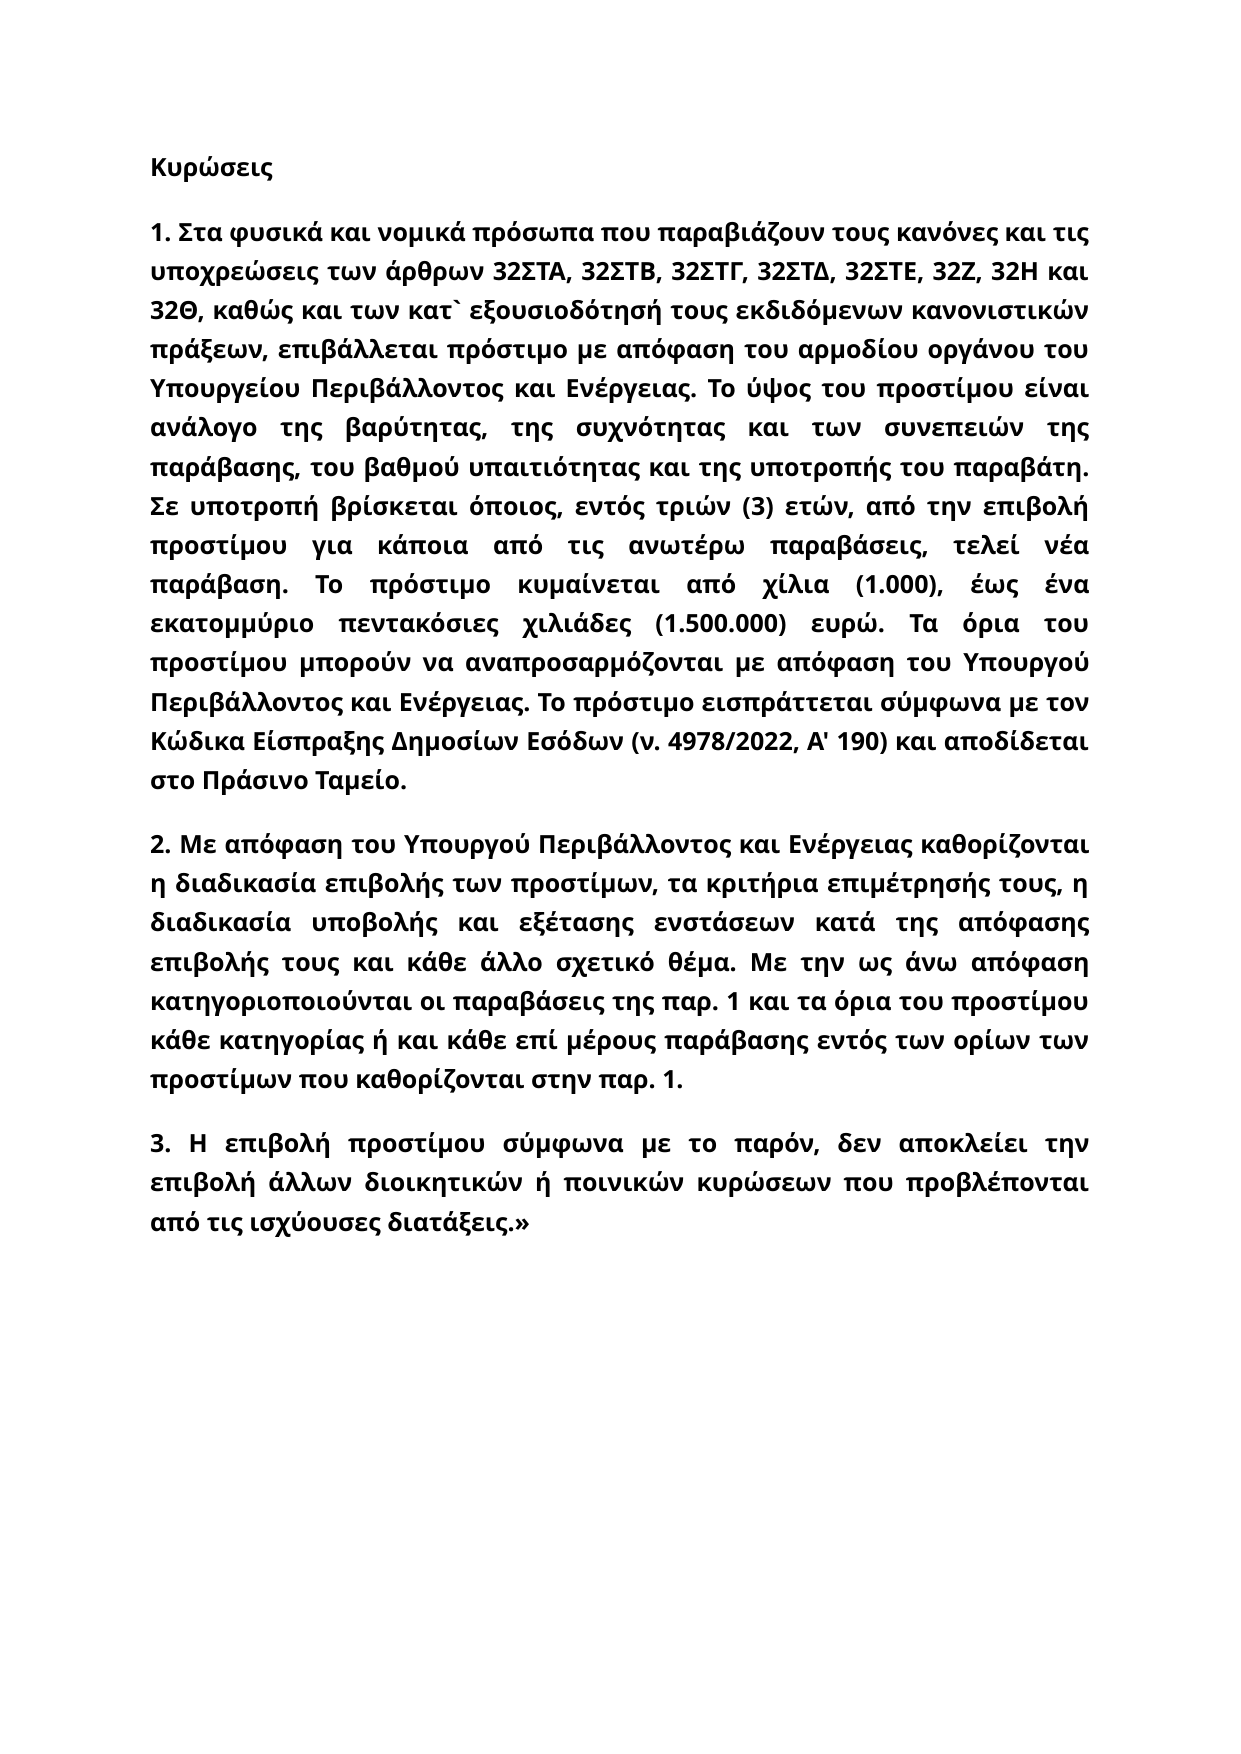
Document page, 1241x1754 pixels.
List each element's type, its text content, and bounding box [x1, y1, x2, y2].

text 1. Στα φυσικά και νομικά πρόσωπα που παραβιάζουν τους κανόνες και τις υποχρεώσεις των άρθρων 32ΣΤΑ, 32ΣΤΒ, 32ΣΤΓ, 32ΣΤΔ, 32ΣΤΕ, 32Ζ, 32Η και 32Θ, καθώς και των κατ` εξουσιοδότησή τους εκδιδόμενων κανονιστικών πράξεων, επιβάλλεται πρόστιμο με απόφαση του αρμοδίου οργάνου του Υπουργείου Περιβάλλοντος και Ενέργειας. Το ύψος του προστίμου είναι ανάλογο της βαρύτητας, της συχνότητας και των συνεπειών της παράβασης, του βαθμού υπαιτιότητας και της υποτροπής του παραβάτη. Σε υποτροπή βρίσκεται όποιος, εντός τριών (3) ετών, από την επιβολή προστίμου για κάποια από τις ανωτέρω παραβάσεις, τελεί νέα παράβαση. Το πρόστιμο κυμαίνεται από χίλια (1.000), έως ένα εκατομμύριο πεντακόσιες χιλιάδες (1.500.000) ευρώ. Τα όρια του προστίμου μπορούν να αναπροσαρμόζονται με απόφαση του Υπουργού Περιβάλλοντος και Ενέργειας. Το πρόστιμο εισπράττεται σύμφωνα με τον Κώδικα Είσπραξης Δημοσίων Εσόδων (ν. 4978/2022, Α' 190) και αποδίδεται στο Πράσινο Ταμείο. [150, 214, 1090, 797]
text 2. Με απόφαση του Υπουργού Περιβάλλοντος και Ενέργειας καθορίζονται η διαδικασία επιβολής των προστίμων, τα κριτήρια επιμέτρησής τους, η διαδικασία υποβολής και εξέτασης ενστάσεων κατά της απόφασης επιβολής τους και κάθε άλλο σχετικό θέμα. Με την ως άνω απόφαση κατηγοριοποιούνται οι παραβάσεις της παρ. 1 και τα όρια του προστίμου κάθε κατηγορίας ή και κάθε επί μέρους παράβασης εντός των ορίων των προστίμων που καθορίζονται στην παρ. 1. [150, 827, 1090, 1096]
text 3. Η επιβολή προστίμου σύμφωνα με το παρόν, δεν αποκλείει την επιβολή άλλων διοικητικών ή ποινικών κυρώσεων που προβλέπονται από τις ισχύουσες διατάξεις.» [150, 1126, 1090, 1238]
text Κυρώσεις [150, 150, 1090, 184]
